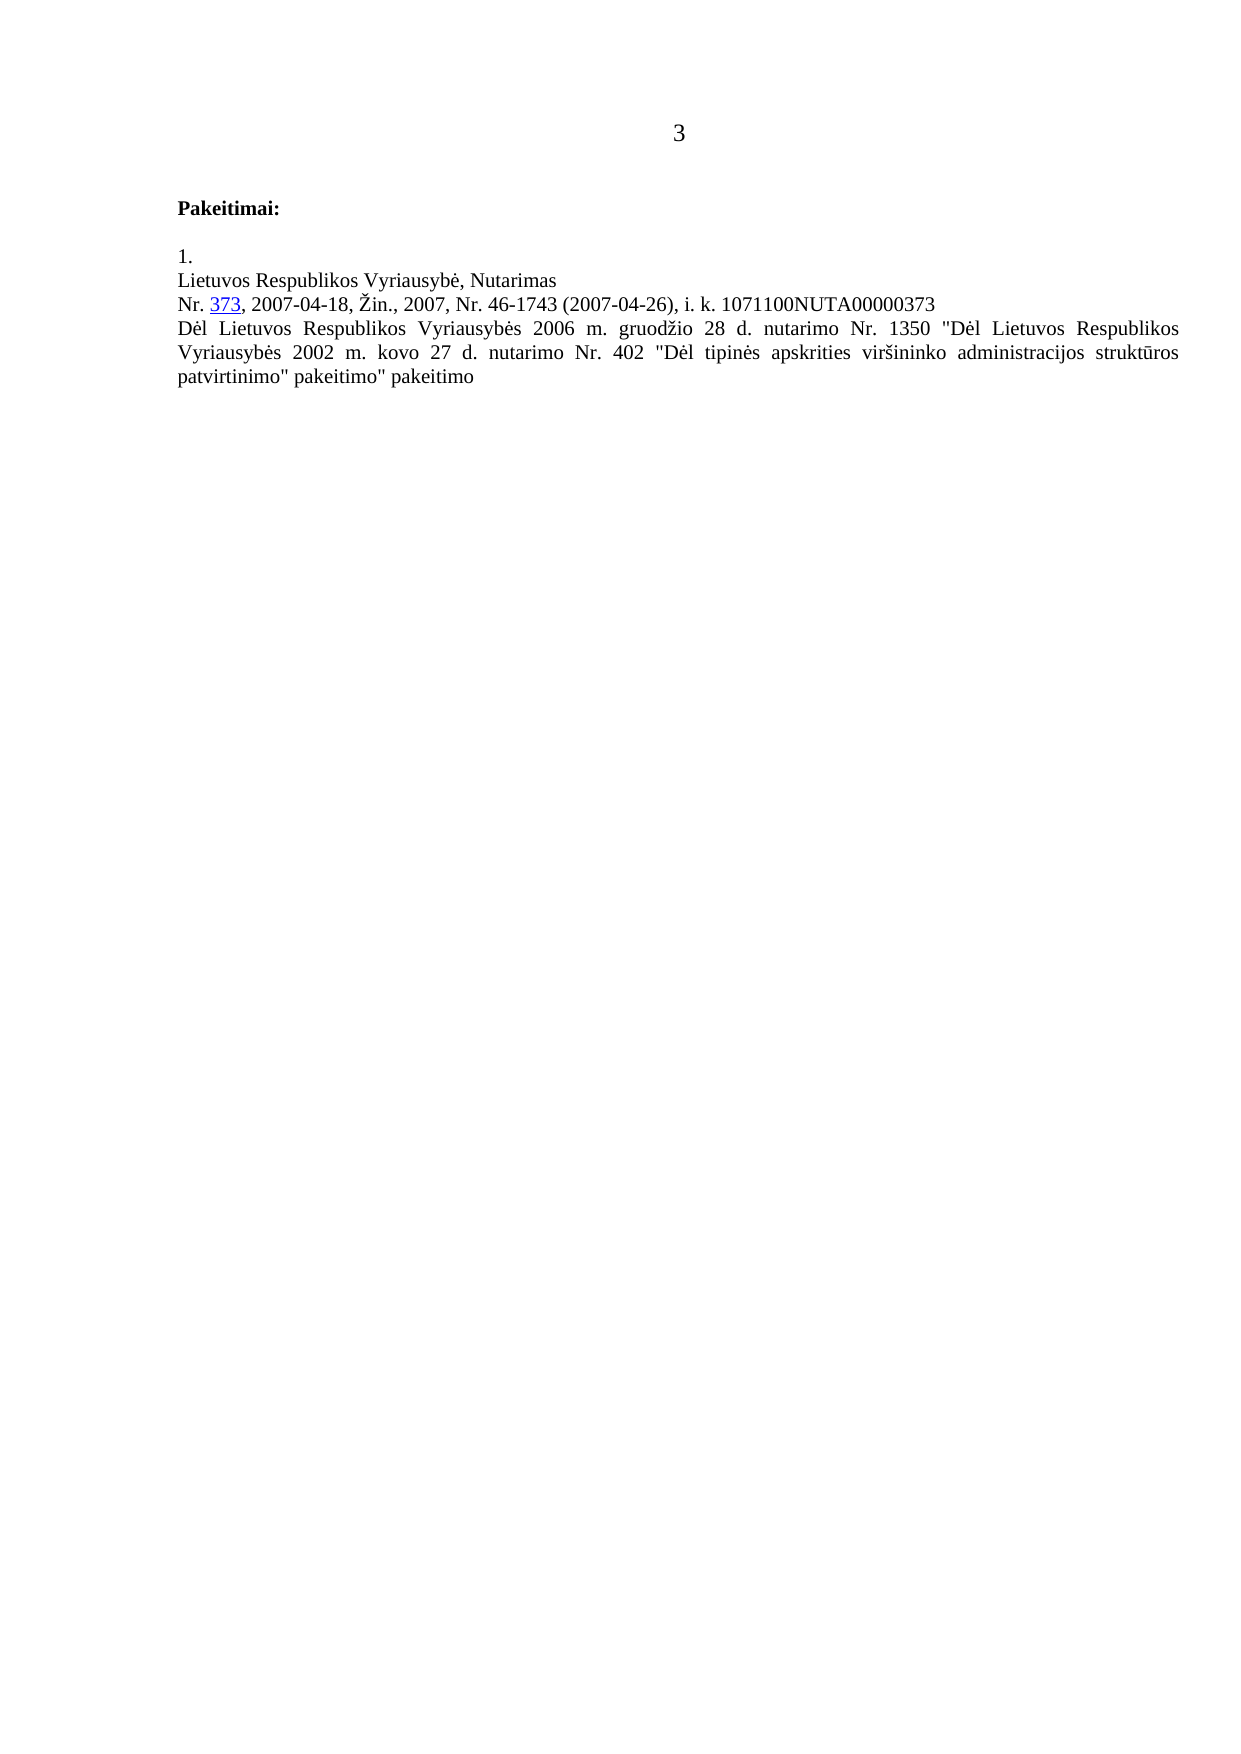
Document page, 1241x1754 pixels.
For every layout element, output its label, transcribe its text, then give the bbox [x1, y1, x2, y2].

text 1. [177, 244, 1181, 268]
text Lietuvos Respublikos Vyriausybė, Nutarimas [177, 268, 1181, 292]
text Dėl Lietuvos Respublikos Vyriausybės 2006 m. gruodžio 28 d. nutarimo Nr. 1350 "Dėl Lietuvos Respublikos Vyriausybės 2002 m. kovo 27 d. nutarimo Nr. 402 "Dėl tipinės apskrities viršininko administracijos struktūros patvirtinimo" pakeitimo" pakeitimo [177, 316, 1181, 388]
text Pakeitimai: [177, 196, 1181, 220]
text Nr. 373, 2007-04-18, Žin., 2007, Nr. 46-1743 (2007-04-26), i. k. 1071100NUTA00000373 [177, 292, 1181, 316]
